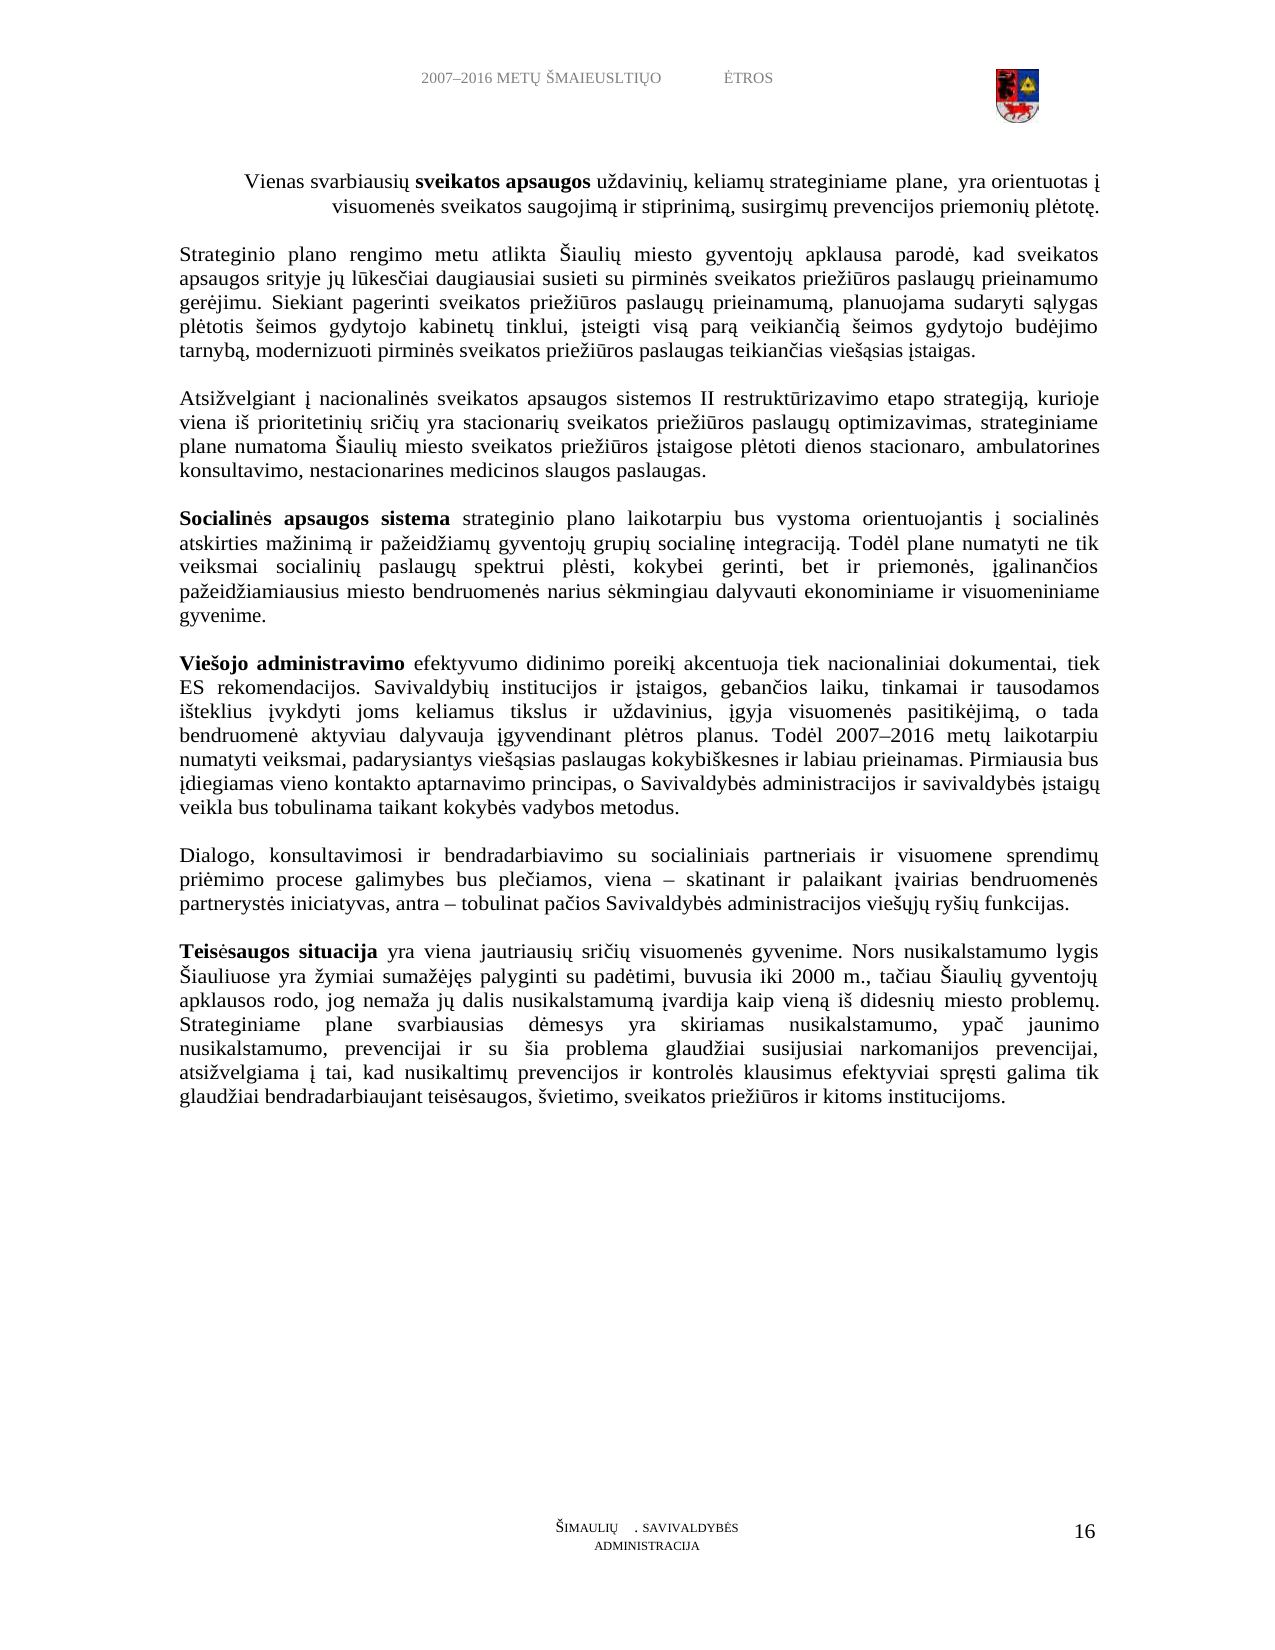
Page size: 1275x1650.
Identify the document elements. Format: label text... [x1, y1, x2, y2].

text Socialinės apsaugos sistema strateginio plano laikotarpiu bus vystoma orientuojantis į socialinės atskirties mažinimą ir pažeidžiamų gyventojų grupių socialinę integraciją. Todėl plane numatyti ne tik veiksmai socialinių paslaugų spektrui plėsti, kokybei gerinti, bet ir priemonės, įgalinančios pažeidžiamiausius miesto bendruomenės narius sėkmingiau dalyvauti ekonominiame ir visuomeniniame gyvenime. [179, 506, 1100, 627]
text Atsižvelgiant į nacionalinės sveikatos apsaugos sistemos II restruktūrizavimo etapo strategiją, kurioje viena iš prioritetinių sričių yra stacionarių sveikatos priežiūros paslaugų optimizavimas, strateginiame plane numatoma Šiaulių miesto sveikatos priežiūros įstaigose plėtoti dienos stacionaro, ambulatorines konsultavimo, nestacionarines medicinos slaugos paslaugas. [179, 386, 1100, 482]
text Viešojo administravimo efektyvumo didinimo poreikį akcentuoja tiek nacionaliniai dokumentai, tiek ES rekomendacijos. Savivaldybių institucijos ir įstaigos, gebančios laiku, tinkamai ir tausodamos išteklius įvykdyti joms keliamus tikslus ir uždavinius, įgyja visuomenės pasitikėjimą, o tada bendruomenė aktyviau dalyvauja įgyvendinant plėtros planus. Todėl 2007–2016 metų laikotarpiu numatyti veiksmai, padarysiantys viešąsias paslaugas kokybiškesnes ir labiau prieinamas. Pirmiausia bus įdiegiamas vieno kontakto aptarnavimo principas, o Savivaldybės administracijos ir savivaldybės įstaigų veikla bus tobulinama taikant kokybės vadybos metodus. [179, 651, 1100, 819]
text Teisėsaugos situacija yra viena jautriausių sričių visuomenės gyvenime. Nors nusikalstamumo lygis Šiauliuose yra žymiai sumažėjęs palyginti su padėtimi, buvusia iki 2000 m., tačiau Šiaulių gyventojų apklausos rodo, jog nemaža jų dalis nusikalstamumą įvardija kaip vieną iš didesnių miesto problemų. Strateginiame plane svarbiausias dėmesys yra skiriamas nusikalstamumo, ypač jaunimo nusikalstamumo, prevencijai ir su šia problema glaudžiai susijusiai narkomanijos prevencijai, atsižvelgiama į tai, kad nusikaltimų prevencijos ir kontrolės klausimus efektyviai spręsti galima tik glaudžiai bendradarbiaujant teisėsaugos, švietimo, sveikatos priežiūros ir kitoms institucijoms. [179, 939, 1100, 1108]
text Dialogo, konsultavimosi ir bendradarbiavimo su socialiniais partneriais ir visuomene sprendimų priėmimo procese galimybes bus plečiamos, viena – skatinant ir palaikant įvairias bendruomenės partnerystės iniciatyvas, antra – tobulinat pačios Savivaldybės administracijos viešųjų ryšių funkcijas. [179, 843, 1100, 915]
text Strateginio plano rengimo metu atlikta Šiaulių miesto gyventojų apklausa parodė, kad sveikatos apsaugos srityje jų lūkesčiai daugiausiai susieti su pirminės sveikatos priežiūros paslaugų prieinamumo gerėjimu. Siekiant pagerinti sveikatos priežiūros paslaugų prieinamumą, planuojama sudaryti sąlygas plėtotis šeimos gydytojo kabinetų tinklui, įsteigti visą parą veikiančią šeimos gydytojo budėjimo tarnybą, modernizuoti pirminės sveikatos priežiūros paslaugas teikiančias viešąsias įstaigas. [179, 242, 1100, 362]
text Vienas svarbiausių sveikatos apsaugos uždavinių, keliamų strateginiame plane, yra orientuotas į visuomenės sveikatos saugojimą ir stiprinimą, susirgimų prevencijos priemonių plėtotę. [179, 169, 1100, 218]
